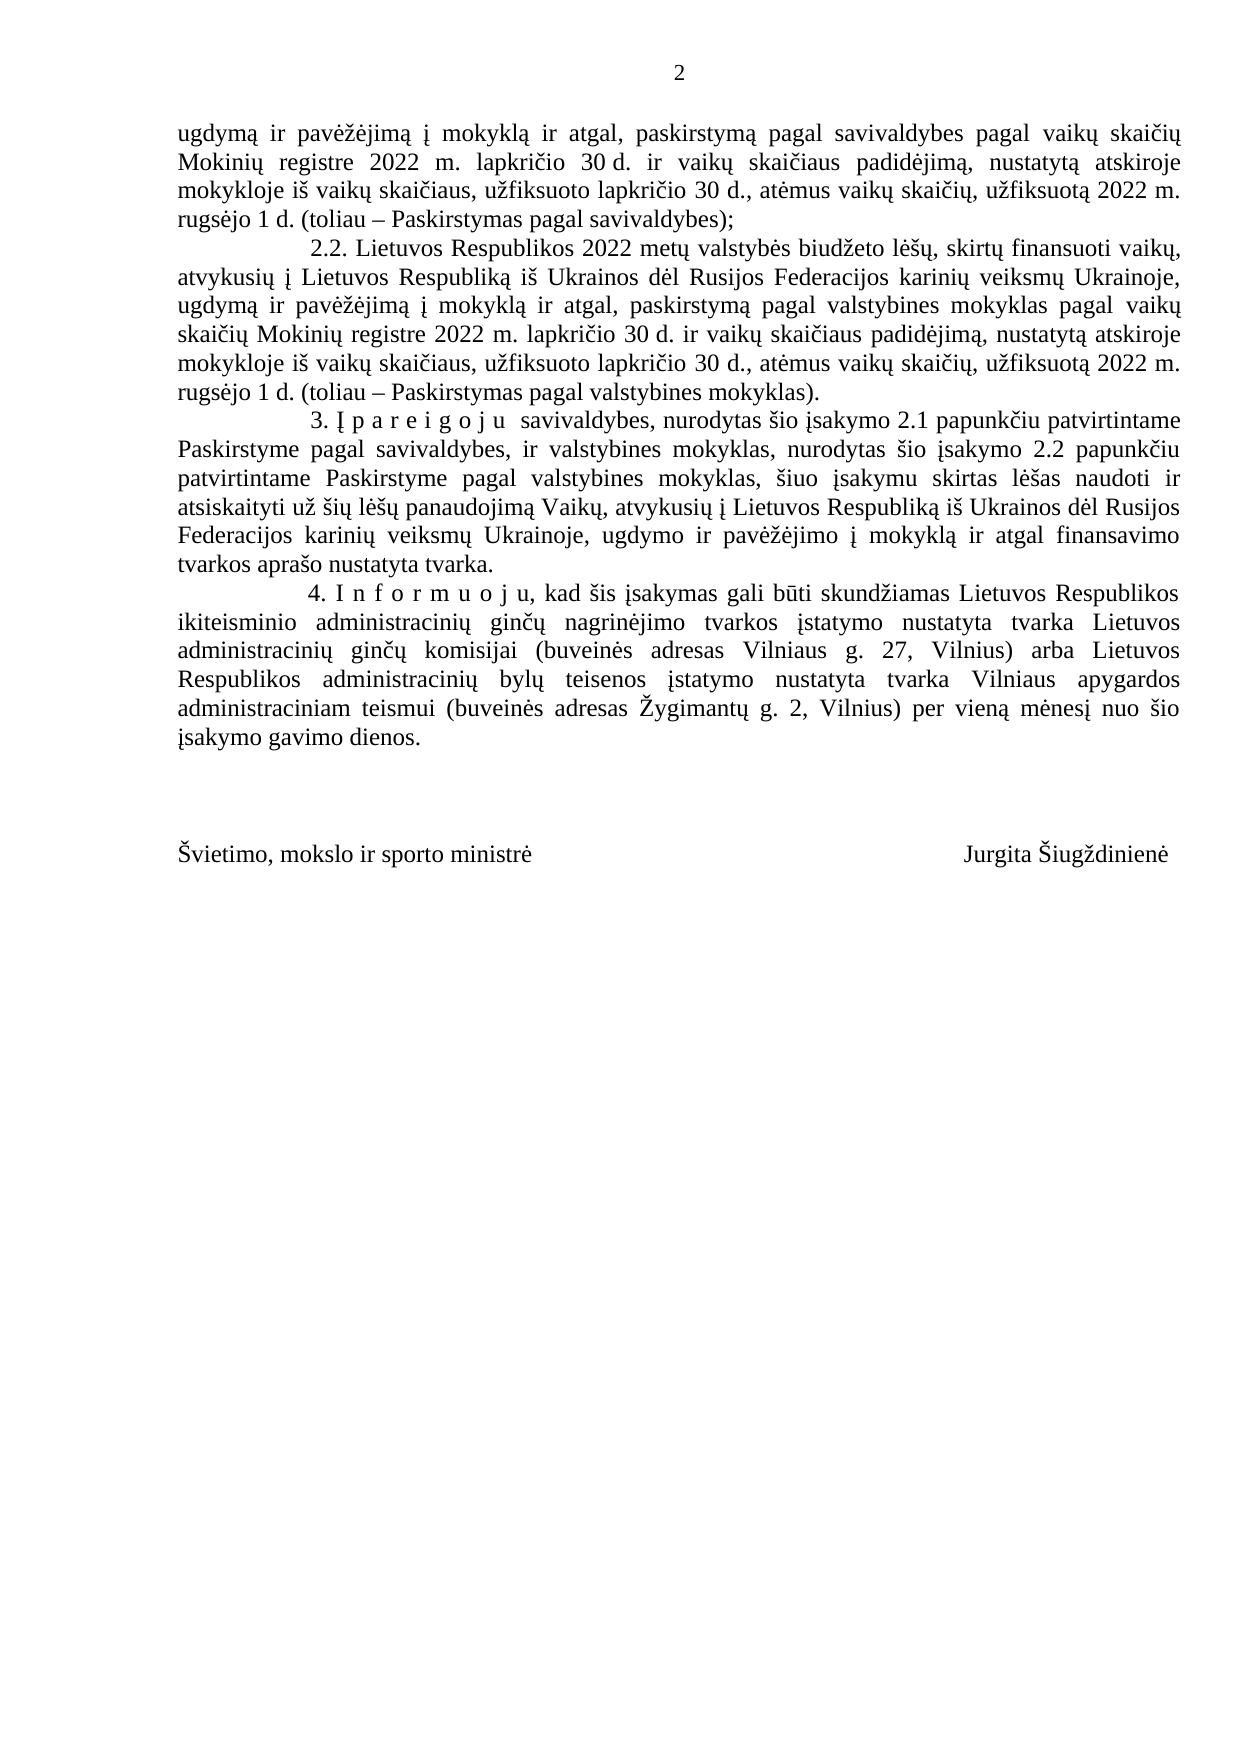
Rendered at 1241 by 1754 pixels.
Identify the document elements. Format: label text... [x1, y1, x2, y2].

text Švietimo, mokslo ir sporto ministrė Jurgita Šiugždinienė [177, 839, 1181, 868]
text 4. I n f o r m u o j u, kad šis įsakymas gali būti skundžiamas Lietuvos Respublikos ikiteisminio administracinių ginčų nagrinėjimo tvarkos įstatymo nustatyta tvarka Lietuvos administracinių ginčų komisijai (buveinės adresas Vilniaus g. 27, Vilnius) arba Lietuvos Respublikos administracinių bylų teisenos įstatymo nustatyta tvarka Vilniaus apygardos administraciniam teismui (buveinės adresas Žygimantų g. 2, Vilnius) per vieną mėnesį nuo šio įsakymo gavimo dienos. [177, 578, 1181, 751]
text ugdymą ir pavėžėjimą į mokyklą ir atgal, paskirstymą pagal savivaldybes pagal vaikų skaičių Mokinių registre 2022 m. lapkričio 30 d. ir vaikų skaičiaus padidėjimą, nustatytą atskiroje mokykloje iš vaikų skaičiaus, užfiksuoto lapkričio 30 d., atėmus vaikų skaičių, užfiksuotą 2022 m. rugsėjo 1 d. (toliau – Paskirstymas pagal savivaldybes); [177, 118, 1181, 233]
text 3. Į p a r e i g o j u savivaldybes, nurodytas šio įsakymo 2.1 papunkčiu patvirtintame Paskirstyme pagal savivaldybes, ir valstybines mokyklas, nurodytas šio įsakymo 2.2 papunkčiu patvirtintame Paskirstyme pagal valstybines mokyklas, šiuo įsakymu skirtas lėšas naudoti ir atsiskaityti už šių lėšų panaudojimą Vaikų, atvykusių į Lietuvos Respubliką iš Ukrainos dėl Rusijos Federacijos karinių veiksmų Ukrainoje, ugdymo ir pavėžėjimo į mokyklą ir atgal finansavimo tvarkos aprašo nustatyta tvarka. [177, 406, 1181, 578]
text 2.2. Lietuvos Respublikos 2022 metų valstybės biudžeto lėšų, skirtų finansuoti vaikų, atvykusių į Lietuvos Respubliką iš Ukrainos dėl Rusijos Federacijos karinių veiksmų Ukrainoje, ugdymą ir pavėžėjimą į mokyklą ir atgal, paskirstymą pagal valstybines mokyklas pagal vaikų skaičių Mokinių registre 2022 m. lapkričio 30 d. ir vaikų skaičiaus padidėjimą, nustatytą atskiroje mokykloje iš vaikų skaičiaus, užfiksuoto lapkričio 30 d., atėmus vaikų skaičių, užfiksuotą 2022 m. rugsėjo 1 d. (toliau – Paskirstymas pagal valstybines mokyklas). [177, 233, 1181, 406]
